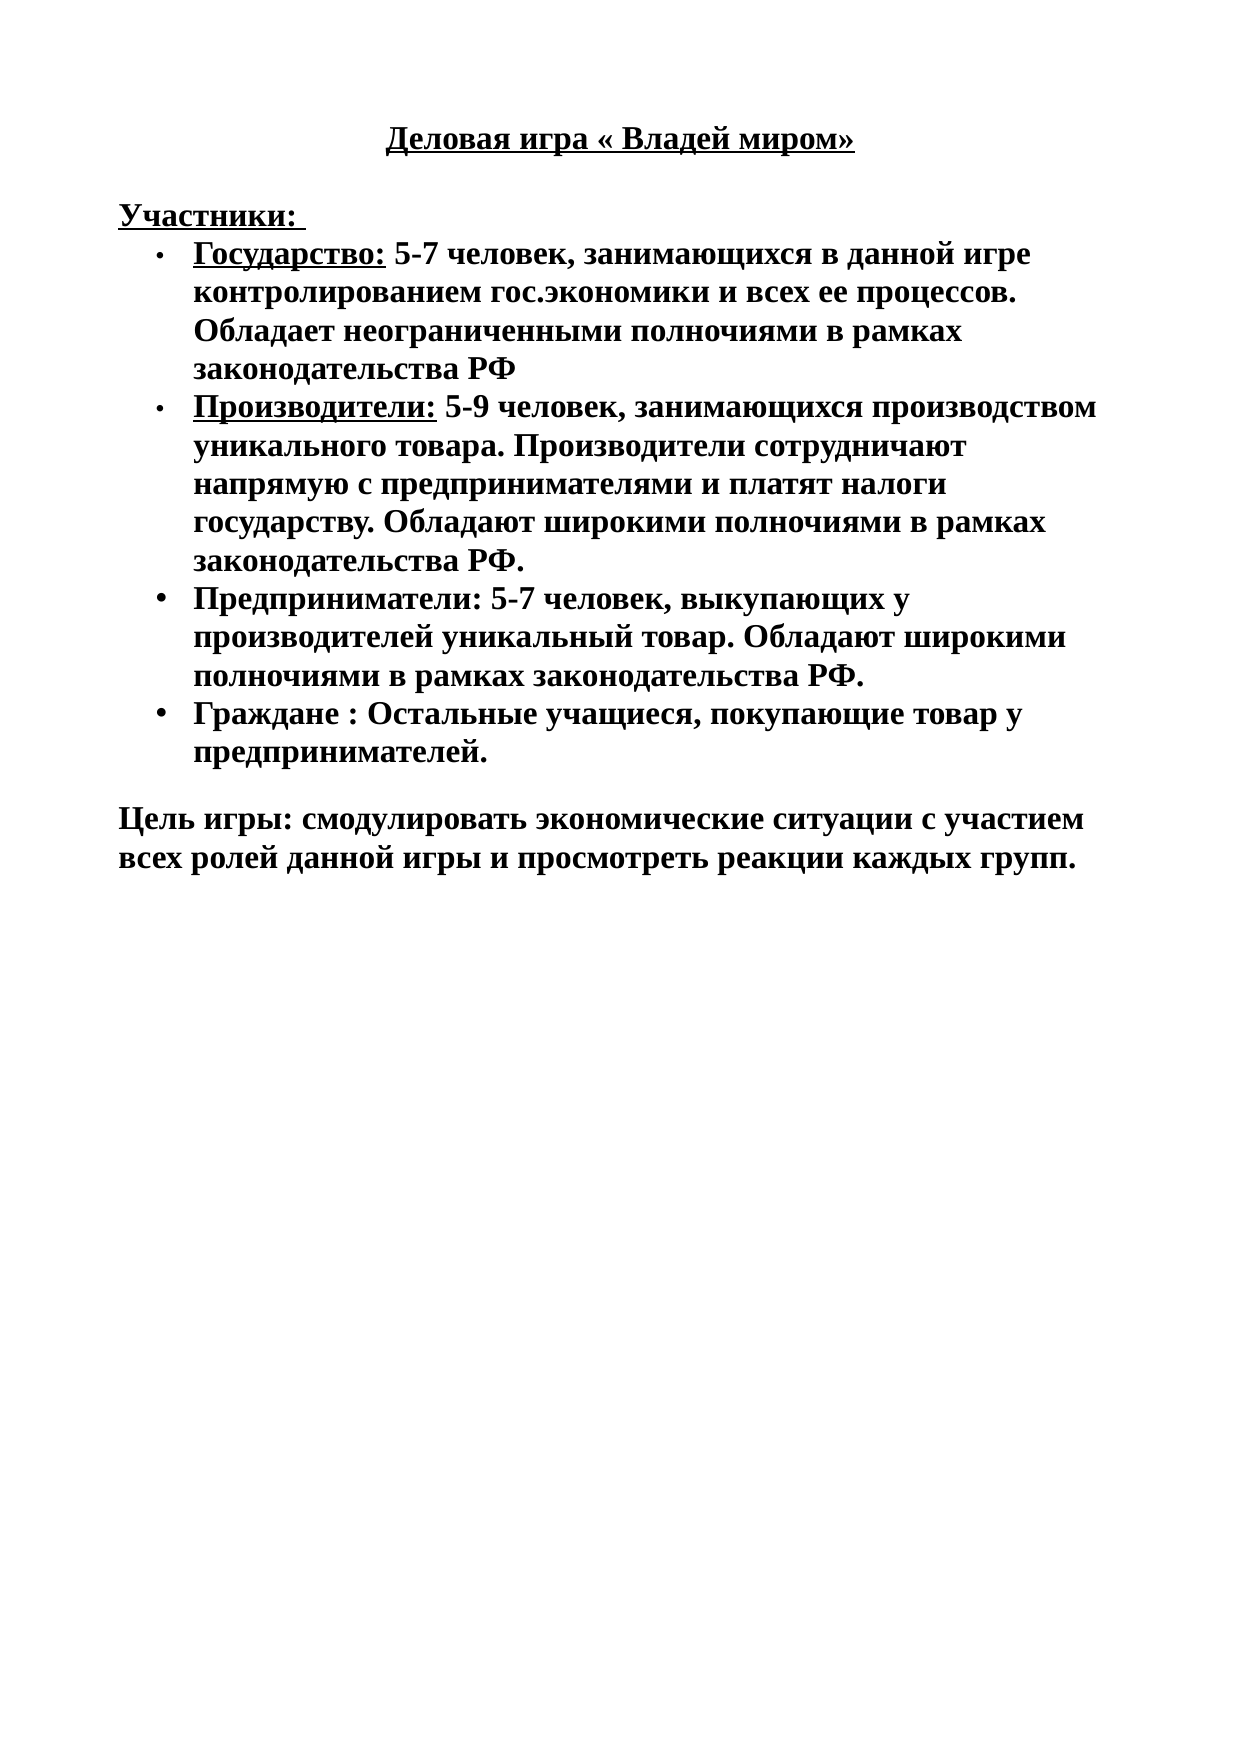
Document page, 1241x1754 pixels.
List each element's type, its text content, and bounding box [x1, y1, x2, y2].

list Производители: 5-9 человек, занимающихся производством уникального товара. Производители сотрудничают напрямую с предпринимателями и платят налоги государству. Обладают широкими полночиями в рамках законодательства РФ. [156, 386, 1122, 578]
text Участники: [118, 195, 1122, 233]
text Деловая игра « Владей миром» [118, 118, 1122, 156]
list Предприниматели: 5-7 человек, выкупающих у производителей уникальный товар. Обладают широкими полночиями в рамках законодательства РФ. [156, 578, 1122, 693]
list Граждане : Остальные учащиеся, покупающие товар у предпринимателей. [156, 693, 1122, 770]
text Цель игры: смодулировать экономические ситуации с участием всех ролей данной игры и просмотреть реакции каждых групп. [118, 798, 1122, 875]
list Государство: 5-7 человек, занимающихся в данной игре контролированием гос.экономики и всех ее процессов. Обладает неограниченными полночиями в рамках законодательства РФ [156, 233, 1122, 386]
